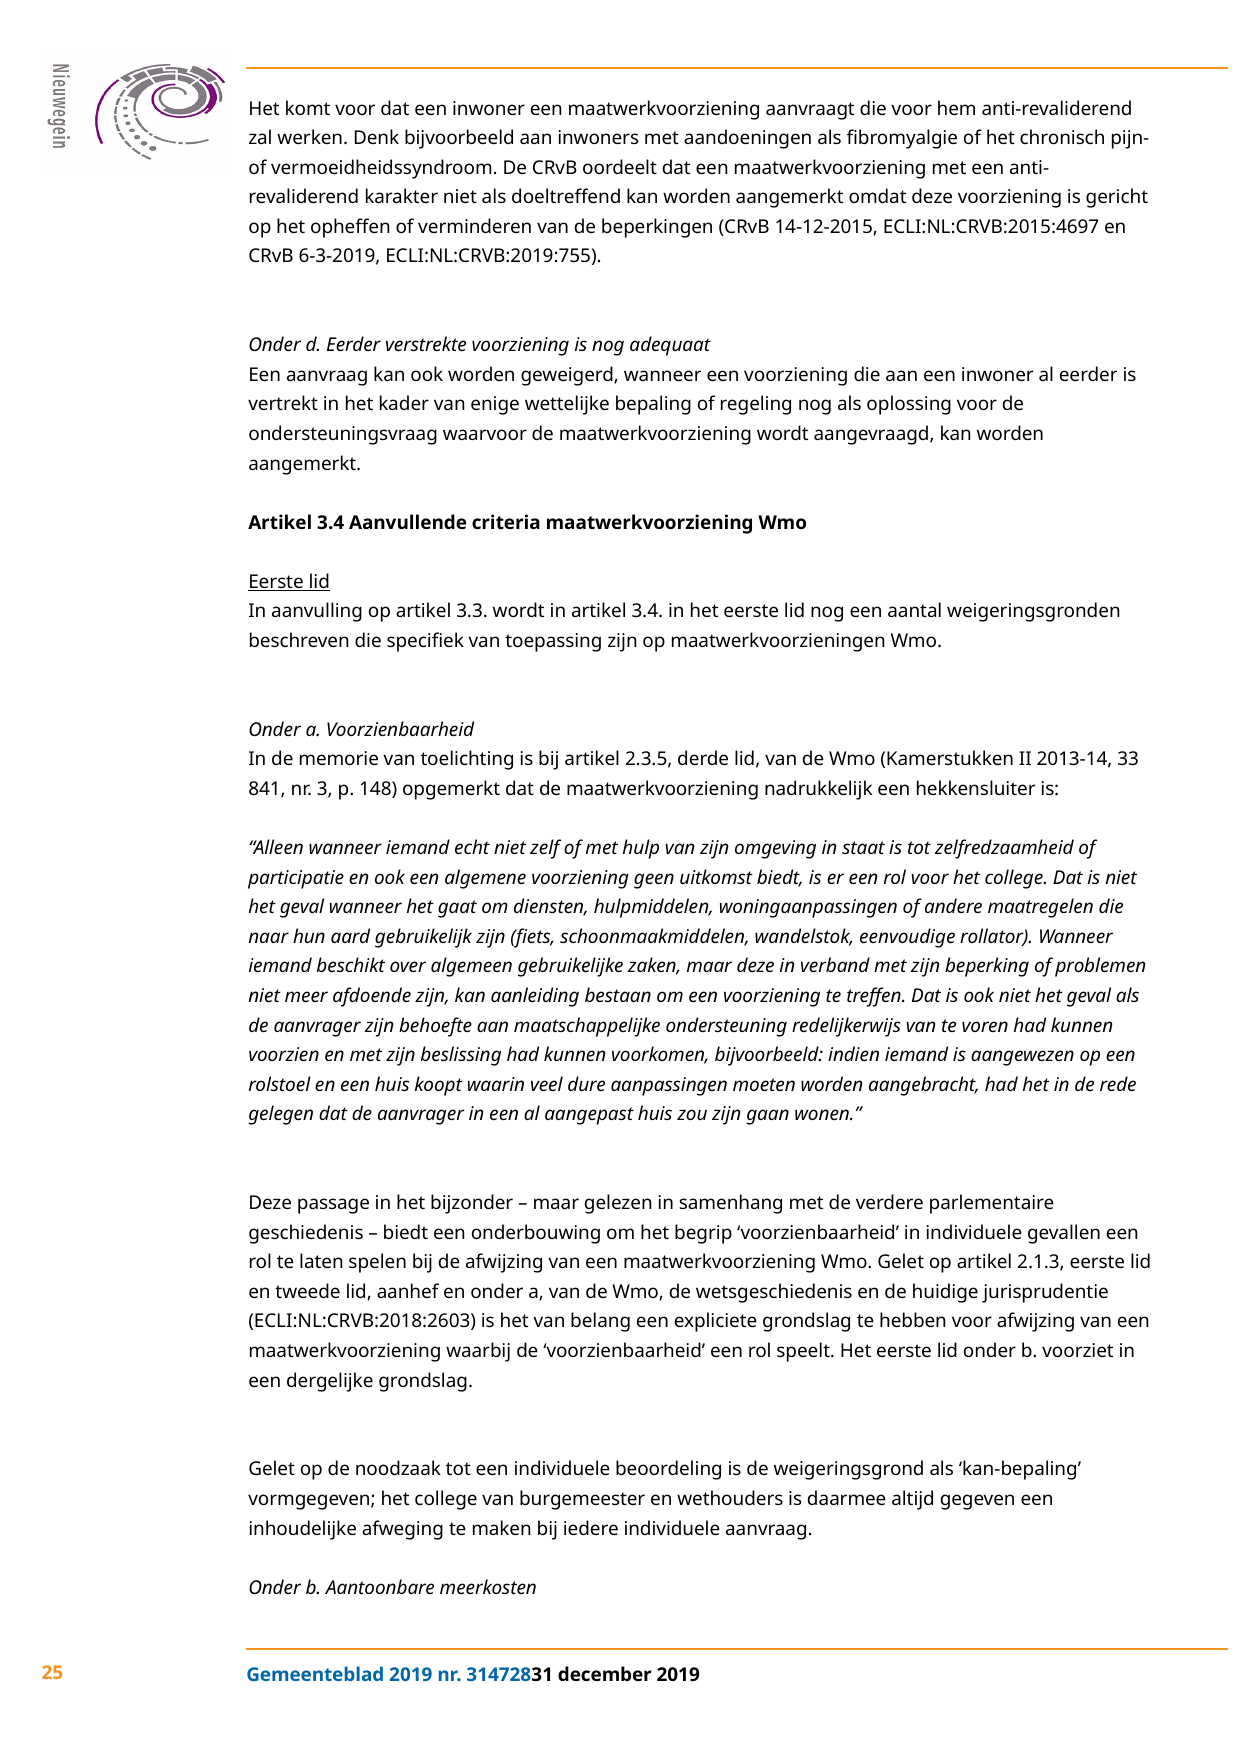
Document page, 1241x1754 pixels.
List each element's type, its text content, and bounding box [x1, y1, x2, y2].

picture [41, 47, 231, 172]
text In aanvulling op artikel 3.3. wordt in artikel 3.4. in het eerste lid nog een aantal weigeringsgronden beschreven die specifiek van toepassing zijn op maatwerkvoorzieningen Wmo. [248, 598, 1152, 653]
text Eerste lid [248, 568, 1152, 594]
text Onder a. Voorzienbaarheid [248, 716, 1152, 742]
text Gelet op de noodzaak tot een individuele beoordeling is de weigeringsgrond als ‘kan-bepaling’ vormgegeven; het college van burgemeester en wethouders is daarmee altijd gegeven een inhoudelijke afweging te maken bij iedere individuele aanvraag. [248, 1456, 1152, 1541]
text Onder d. Eerder verstrekte voorziening is nog adequaat [248, 331, 1152, 357]
text Deze passage in het bijzonder – maar gelezen in samenhang met de verdere parlementaire geschiedenis – biedt een onderbouwing om het begrip ‘voorzienbaarheid’ in individuele gevallen een rol te laten spelen bij de afwijzing van een maatwerkvoorziening Wmo. Gelet op artikel 2.1.3, eerste lid en tweede lid, aanhef en onder a, van de Wmo, de wetsgeschiedenis en de huidige jurisprudentie (ECLI:NL:CRVB:2018:2603) is het van belang een expliciete grondslag te hebben voor afwijzing van een maatwerkvoorziening waarbij de ‘voorzienbaarheid’ een rol speelt. Het eerste lid onder b. voorziet in een dergelijke grondslag. [248, 1189, 1152, 1393]
text Een aanvraag kan ook worden geweigerd, wanneer een voorziening die aan een inwoner al eerder is vertrekt in het kader van enige wettelijke bepaling of regeling nog als oplossing voor de ondersteuningsvraag waarvoor de maatwerkvoorziening wordt aangevraagd, kan worden aangemerkt. [248, 361, 1152, 476]
text Onder b. Aantoonbare meerkosten [248, 1574, 1152, 1600]
text Artikel 3.4 Aanvullende criteria maatwerkvoorziening Wmo [248, 509, 1152, 535]
text In de memorie van toelichting is bij artikel 2.3.5, derde lid, van de Wmo (Kamerstukken II 2013-14, 33 841, nr. 3, p. 148) opgemerkt dat de maatwerkvoorziening nadrukkelijk een hekkensluiter is: [248, 746, 1152, 801]
text “Alleen wanneer iemand echt niet zelf of met hulp van zijn omgeving in staat is tot zelfredzaamheid of participatie en ook een algemene voorziening geen uitkomst biedt, is er een rol voor het college. Dat is niet het geval wanneer het gaat om diensten, hulpmiddelen, woningaanpassingen of andere maatregelen die naar hun aard gebruikelijk zijn (fiets, schoonmaakmiddelen, wandelstok, eenvoudige rollator). Wanneer iemand beschikt over algemeen gebruikelijke zaken, maar deze in verband met zijn beperking of problemen niet meer afdoende zijn, kan aanleiding bestaan om een voorziening te treffen. Dat is ook niet het geval als de aanvrager zijn behoefte aan maatschappelijke ondersteuning redelijkerwijs van te voren had kunnen voorzien en met zijn beslissing had kunnen voorkomen, bijvoorbeeld: indien iemand is aangewezen op een rolstoel en een huis koopt waarin veel dure aanpassingen moeten worden aangebracht, had het in de rede gelegen dat de aanvrager in een al aangepast huis zou zijn gaan wonen.” [248, 834, 1152, 1126]
text Het komt voor dat een inwoner een maatwerkvoorziening aanvraagt die voor hem anti-revaliderend zal werken. Denk bijvoorbeeld aan inwoners met aandoeningen als fibromyalgie of het chronisch pijn- of vermoeidheidssyndroom. De CRvB oordeelt dat een maatwerkvoorziening met een anti-revaliderend karakter niet als doeltreffend kan worden aangemerkt omdat deze voorziening is gericht op het opheffen of verminderen van de beperkingen (CRvB 14-12-2015, ECLI:NL:CRVB:2015:4697 en CRvB 6-3-2019, ECLI:NL:CRVB:2019:755). [248, 95, 1152, 268]
